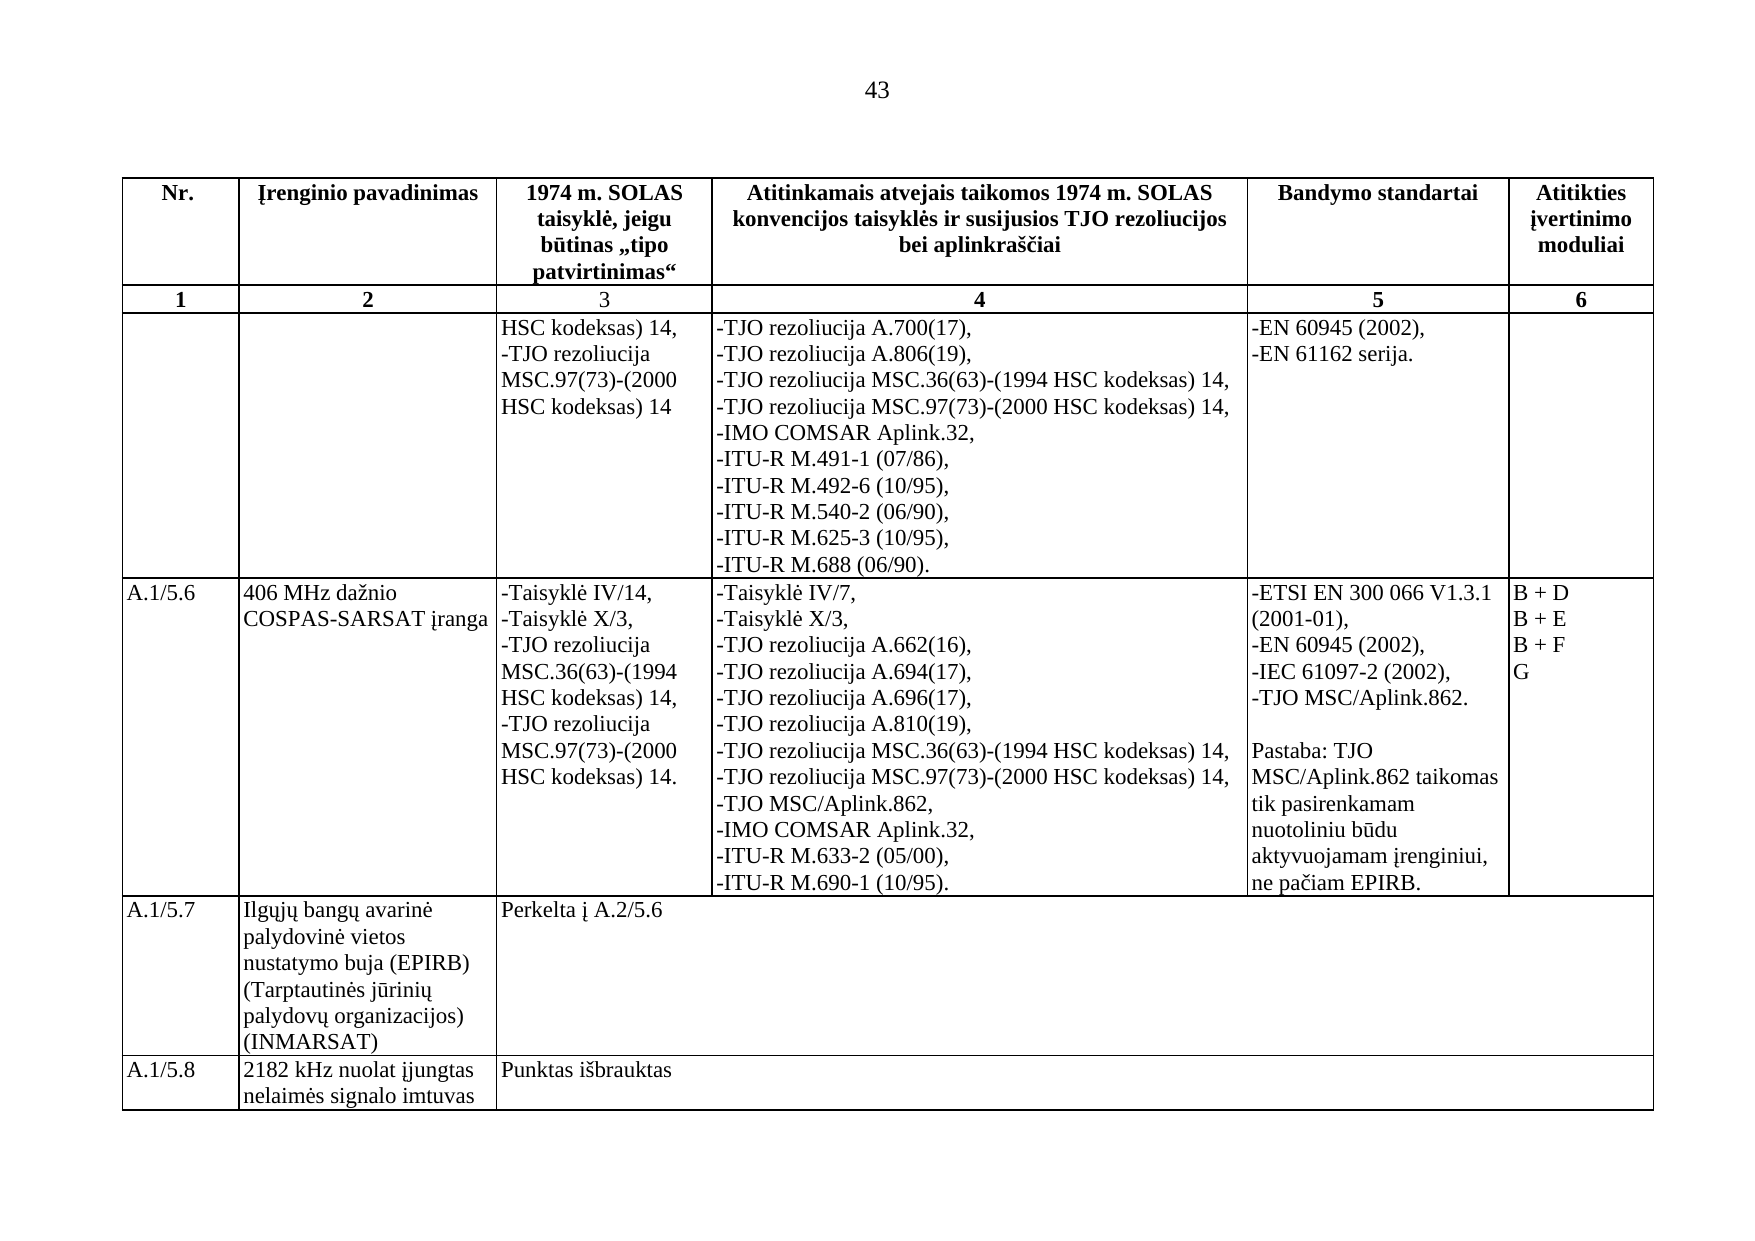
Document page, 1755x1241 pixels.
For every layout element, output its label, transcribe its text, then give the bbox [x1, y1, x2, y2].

table_cell A.1/5.7 [123, 897, 238, 1055]
table_header Atitinkamais atvejais taikomos 1974 m. SOLAS konvencijos taisyklės ir susijusios TJO rezoliucijos bei aplinkraščiai [713, 179, 1247, 284]
table_cell Ilgųjų bangų avarinė palydovinė vietos nustatymo buja (EPIRB) (Tarptautinės jūrinių palydovų organizacijos) (INMARSAT) [240, 897, 496, 1055]
table_cell 2182 kHz nuolat įjungtas nelaimės signalo imtuvas [240, 1056, 496, 1109]
table_cell 2 [240, 286, 496, 312]
table_cell [1510, 314, 1653, 577]
table_header Atitikties įvertinimo moduliai [1510, 179, 1653, 284]
table_cell 1 [123, 286, 238, 312]
table_cell A.1/5.8 [123, 1056, 238, 1109]
table_header Nr. [123, 179, 238, 284]
table_header Įrenginio pavadinimas [240, 179, 496, 284]
table_header Bandymo standartai [1248, 179, 1508, 284]
table_cell -Taisyklė IV/7, -Taisyklė X/3, -TJO rezoliucija A.662(16), -TJO rezoliucija A.694(17), -TJO rezoliucija A.696(17), -TJO rezoliucija A.810(19), -TJO rezoliucija MSC.36(63)-(1994 HSC kodeksas) 14, -TJO rezoliucija MSC.97(73)-(2000 HSC kodeksas) 14, -TJO MSC/Aplink.862, -IMO COMSAR Aplink.32, -ITU-R M.633-2 (05/00), -ITU-R M.690-1 (10/95). [713, 579, 1247, 895]
table_cell -Taisyklė IV/14, -Taisyklė X/3, -TJO rezoliucija MSC.36(63)-(1994 HSC kodeksas) 14, -TJO rezoliucija MSC.97(73)-(2000 HSC kodeksas) 14. [497, 579, 711, 895]
table_cell A.1/5.6 [123, 579, 238, 895]
table_header 1974 m. SOLAS taisyklė, jeigu būtinas „tipo patvirtinimas“ [497, 179, 711, 284]
table_cell 6 [1510, 286, 1653, 312]
table_cell 4 [713, 286, 1247, 312]
table_cell -ETSI EN 300 066 V1.3.1 (2001-01), -EN 60945 (2002), -IEC 61097-2 (2002), -TJO MSC/Aplink.862. Pastaba: TJO MSC/Aplink.862 taikomas tik pasirenkamam nuotoliniu būdu aktyvuojamam įrenginiui, ne pačiam EPIRB. [1248, 579, 1508, 895]
table_cell -TJO rezoliucija A.700(17), -TJO rezoliucija A.806(19), -TJO rezoliucija MSC.36(63)-(1994 HSC kodeksas) 14, -TJO rezoliucija MSC.97(73)-(2000 HSC kodeksas) 14, -IMO COMSAR Aplink.32, -ITU-R M.491-1 (07/86), -ITU-R M.492-6 (10/95), -ITU-R M.540-2 (06/90), -ITU-R M.625-3 (10/95), -ITU-R M.688 (06/90). [713, 314, 1247, 577]
table_cell B + D B + E B + F G [1510, 579, 1653, 895]
table_cell -EN 60945 (2002), -EN 61162 serija. [1248, 314, 1508, 577]
table_cell Perkelta į A.2/5.6 [497, 897, 1653, 1055]
table_cell 406 MHz dažnio COSPAS-SARSAT įranga [240, 579, 496, 895]
table_cell HSC kodeksas) 14, -TJO rezoliucija MSC.97(73)-(2000 HSC kodeksas) 14 [497, 314, 711, 577]
table_cell 3 [497, 286, 711, 312]
table_cell [240, 314, 496, 577]
table_cell 5 [1248, 286, 1508, 312]
table_cell Punktas išbrauktas [497, 1056, 1653, 1109]
table_cell [123, 314, 238, 577]
